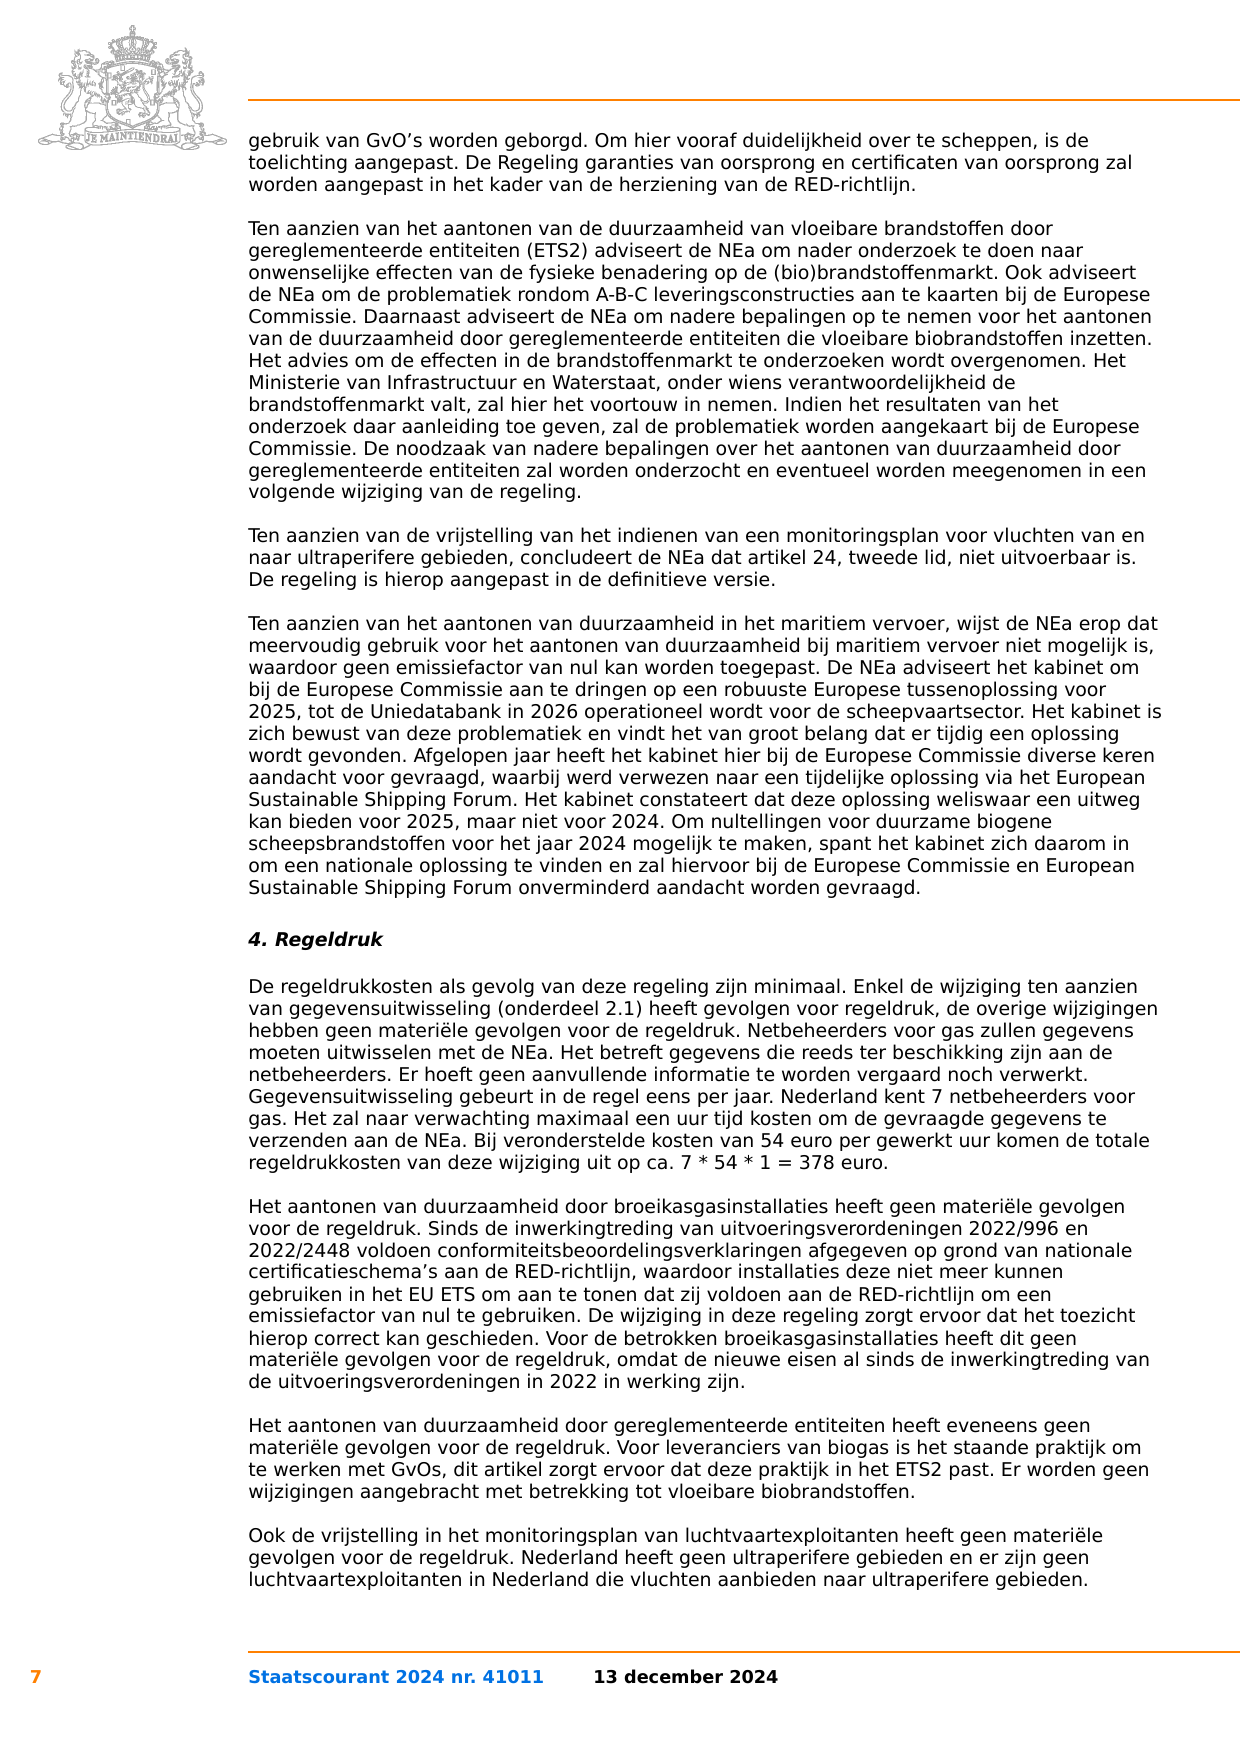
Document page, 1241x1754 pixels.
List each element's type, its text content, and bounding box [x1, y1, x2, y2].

text Ten aanzien van het aantonen van de duurzaamheid van vloeibare brandstoffen door gereglementeerde entiteiten (ETS2) adviseert de NEa om nader onderzoek te doen naar onwenselijke effecten van de fysieke benadering op de (bio)brandstoffenmarkt. Ook adviseert de NEa om de problematiek rondom A-B-C leveringsconstructies aan te kaarten bij de Europese Commissie. Daarnaast adviseert de NEa om nadere bepalingen op te nemen voor het aantonen van de duurzaamheid door gereglementeerde entiteiten die vloeibare biobrandstoffen inzetten. Het advies om de effecten in de brandstoffenmarkt te onderzoeken wordt overgenomen. Het Ministerie van Infrastructuur en Waterstaat, onder wiens verantwoordelijkheid de brandstoffenmarkt valt, zal hier het voortouw in nemen. Indien het resultaten van het onderzoek daar aanleiding toe geven, zal de problematiek worden aangekaart bij de Europese Commissie. De noodzaak van nadere bepalingen over het aantonen van duurzaamheid door gereglementeerde entiteiten zal worden onderzocht en eventueel worden meegenomen in een volgende wijziging van de regeling. [248, 218, 1163, 503]
subtitle 4. Regeldruk [248, 929, 1163, 951]
text Ten aanzien van de vrijstelling van het indienen van een monitoringsplan voor vluchten van en naar ultraperifere gebieden, concludeert de NEa dat artikel 24, tweede lid, niet uitvoerbaar is. De regeling is hierop aangepast in de definitieve versie. [248, 525, 1163, 591]
text Ook de vrijstelling in het monitoringsplan van luchtvaartexploitanten heeft geen materiële gevolgen voor de regeldruk. Nederland heeft geen ultraperifere gebieden en er zijn geen luchtvaartexploitanten in Nederland die vluchten aanbieden naar ultraperifere gebieden. [248, 1525, 1163, 1591]
picture [38, 25, 227, 150]
text Het aantonen van duurzaamheid door gereglementeerde entiteiten heeft eveneens geen materiële gevolgen voor de regeldruk. Voor leveranciers van biogas is het staande praktijk om te werken met GvOs, dit artikel zorgt ervoor dat deze praktijk in het ETS2 past. Er worden geen wijzigingen aangebracht met betrekking tot vloeibare biobrandstoffen. [248, 1415, 1163, 1503]
text De regeldrukkosten als gevolg van deze regeling zijn minimaal. Enkel de wijziging ten aanzien van gegevensuitwisseling (onderdeel 2.1) heeft gevolgen voor regeldruk, de overige wijzigingen hebben geen materiële gevolgen voor de regeldruk. Netbeheerders voor gas zullen gegevens moeten uitwisselen met de NEa. Het betreft gegevens die reeds ter beschikking zijn aan de netbeheerders. Er hoeft geen aanvullende informatie te worden vergaard noch verwerkt. Gegevensuitwisseling gebeurt in de regel eens per jaar. Nederland kent 7 netbeheerders voor gas. Het zal naar verwachting maximaal een uur tijd kosten om de gevraagde gegevens te verzenden aan de NEa. Bij veronderstelde kosten van 54 euro per gewerkt uur komen de totale regeldrukkosten van deze wijziging uit op ca. 7 * 54 * 1 = 378 euro. [248, 976, 1163, 1174]
text Het aantonen van duurzaamheid door broeikasgasinstallaties heeft geen materiële gevolgen voor de regeldruk. Sinds de inwerkingtreding van uitvoeringsverordeningen 2022/996 en 2022/2448 voldoen conformiteitsbeoordelingsverklaringen afgegeven op grond van nationale certificatieschema’s aan de RED-richtlijn, waardoor installaties deze niet meer kunnen gebruiken in het EU ETS om aan te tonen dat zij voldoen aan de RED-richtlijn om een emissiefactor van nul te gebruiken. De wijziging in deze regeling zorgt ervoor dat het toezicht hierop correct kan geschieden. Voor de betrokken broeikasgasinstallaties heeft dit geen materiële gevolgen voor de regeldruk, omdat de nieuwe eisen al sinds de inwerkingtreding van de uitvoeringsverordeningen in 2022 in werking zijn. [248, 1196, 1163, 1393]
text Ten aanzien van het aantonen van duurzaamheid in het maritiem vervoer, wijst de NEa erop dat meervoudig gebruik voor het aantonen van duurzaamheid bij maritiem vervoer niet mogelijk is, waardoor geen emissiefactor van nul kan worden toegepast. De NEa adviseert het kabinet om bij de Europese Commissie aan te dringen op een robuuste Europese tussenoplossing voor 2025, tot de Uniedatabank in 2026 operationeel wordt voor de scheepvaartsector. Het kabinet is zich bewust van deze problematiek en vindt het van groot belang dat er tijdig een oplossing wordt gevonden. Afgelopen jaar heeft het kabinet hier bij de Europese Commissie diverse keren aandacht voor gevraagd, waarbij werd verwezen naar een tijdelijke oplossing via het European Sustainable Shipping Forum. Het kabinet constateert dat deze oplossing weliswaar een uitweg kan bieden voor 2025, maar niet voor 2024. Om nultellingen voor duurzame biogene scheepsbrandstoffen voor het jaar 2024 mogelijk te maken, spant het kabinet zich daarom in om een nationale oplossing te vinden en zal hiervoor bij de Europese Commissie en European Sustainable Shipping Forum onverminderd aandacht worden gevraagd. [248, 613, 1163, 899]
text gebruik van GvO’s worden geborgd. Om hier vooraf duidelijkheid over te scheppen, is de toelichting aangepast. De Regeling garanties van oorsprong en certificaten van oorsprong zal worden aangepast in het kader van de herziening van de RED-richtlijn. [248, 130, 1163, 196]
